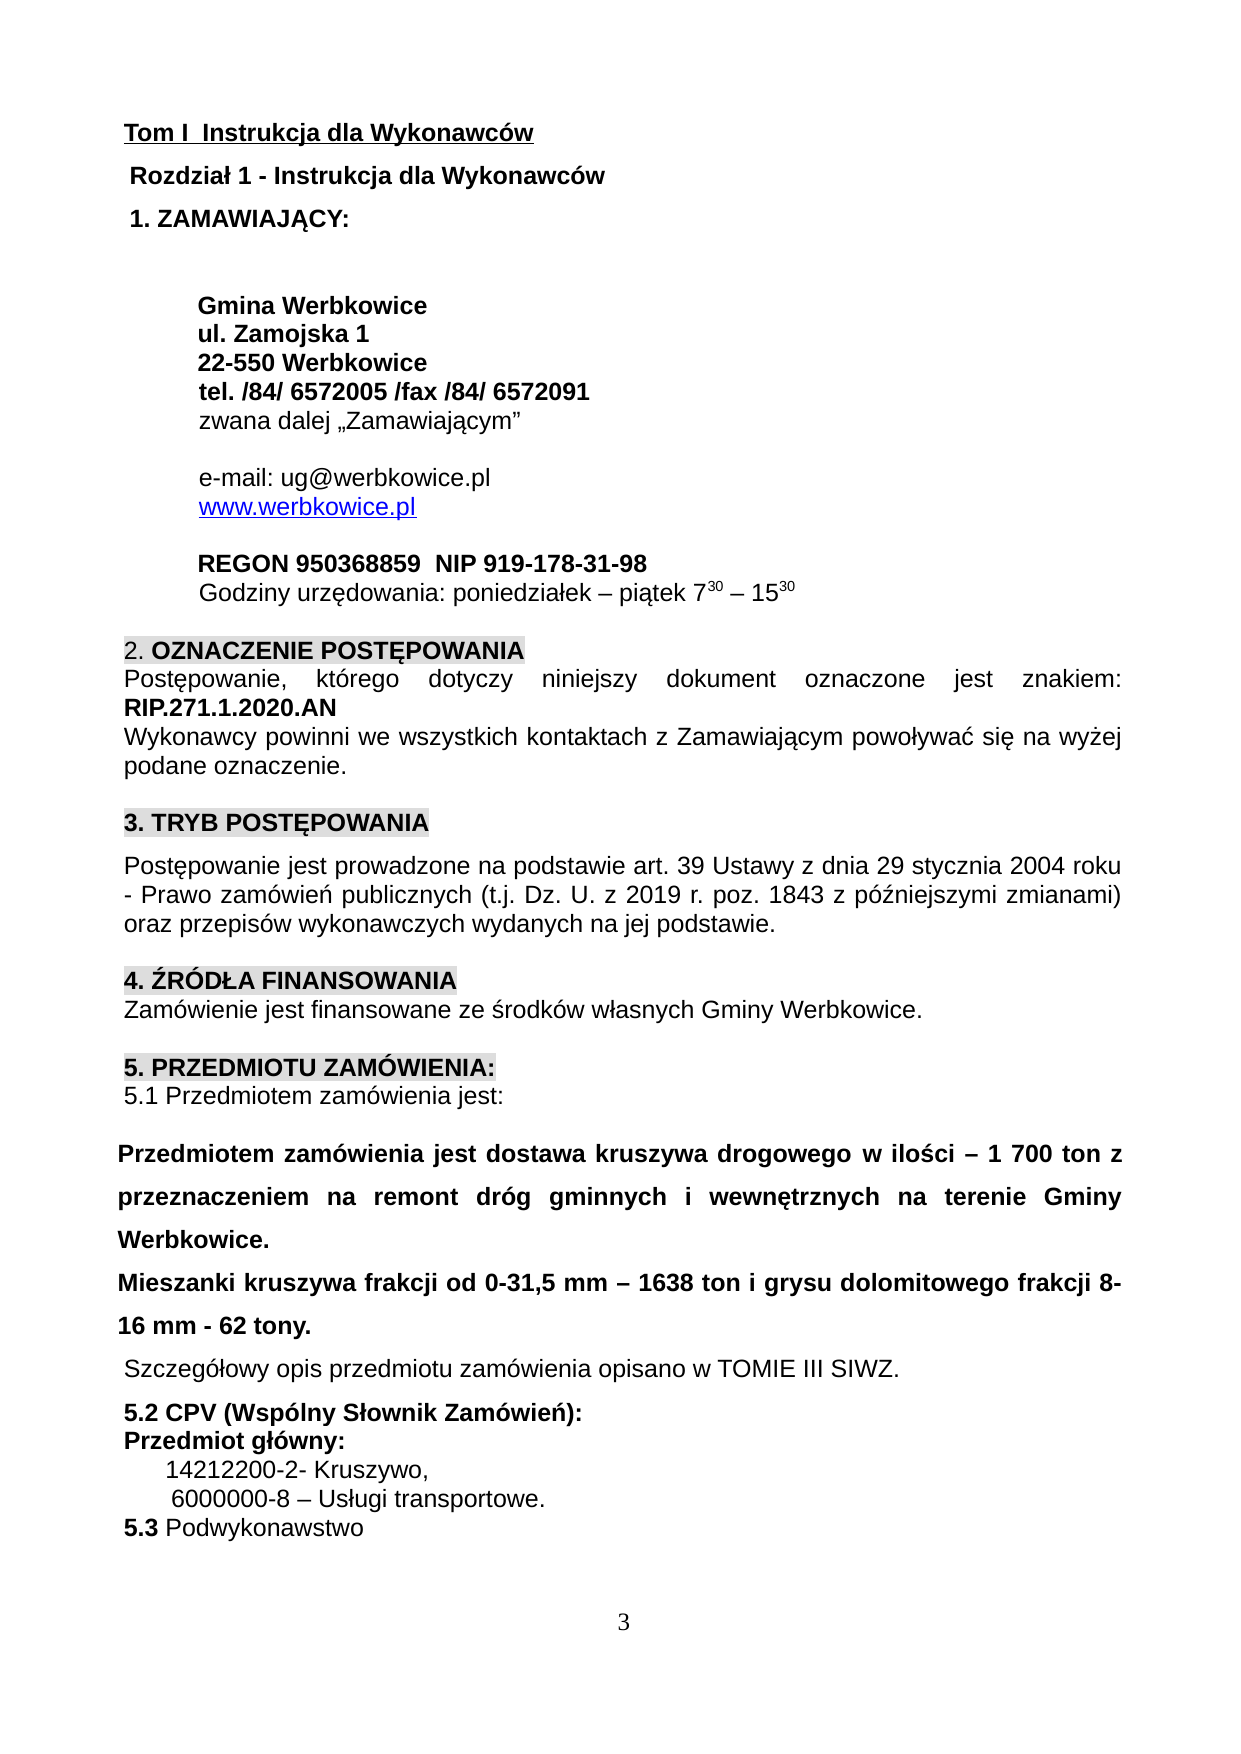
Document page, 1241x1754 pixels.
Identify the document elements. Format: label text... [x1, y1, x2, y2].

text Postępowanie, którego dotyczy niniejszy dokument oznaczone jest znakiem: RIP.271.1.2020.AN [123, 664, 1123, 722]
list 1. ZAMAWIAJĄCY: [129, 204, 1123, 233]
text 5.2 CPV (Wspólny Słownik Zamówień): [123, 1397, 1123, 1426]
text www.werbkowice.pl [198, 492, 1123, 521]
list Mieszanki kruszywa frakcji od 0-31,5 mm – 1638 ton i grysu dolomitowego frakcji 8-16 mm - 62 tony. [0, 1268, 1123, 1340]
text 6000000-8 – Usługi transportowe. [171, 1484, 1123, 1512]
text Wykonawcy powinni we wszystkich kontaktach z Zamawiającym powoływać się na wyżej podane oznaczenie. [123, 722, 1123, 779]
list Rozdział 1 - Instrukcja dla Wykonawców [129, 161, 1123, 190]
text 22-550 Werbkowice [123, 348, 1123, 377]
text 5.3 Podwykonawstwo [123, 1512, 1123, 1541]
list Tom I Instrukcja dla Wykonawców [123, 118, 1123, 147]
text ul. Zamojska 1 [123, 319, 1123, 348]
list Szczegółowy opis przedmiotu zamówienia opisano w TOMIE III SIWZ. [0, 1354, 1123, 1383]
text Postępowanie jest prowadzone na podstawie art. 39 Ustawy z dnia 29 stycznia 2004 roku - Prawo zamówień publicznych (t.j. Dz. U. z 2019 r. poz. 1843 z późniejszymi zmianami) oraz przepisów wykonawczych wydanych na jej podstawie. [123, 851, 1123, 937]
text zwana dalej „Zamawiającym” [198, 406, 1123, 434]
text 5.1 Przedmiotem zamówienia jest: [123, 1081, 1123, 1110]
text 4. ŹRÓDŁA FINANSOWANIA [123, 966, 1123, 995]
text Zamówienie jest finansowane ze środków własnych Gminy Werbkowice. [123, 995, 1123, 1024]
text 2. OZNACZENIE POSTĘPOWANIA [123, 636, 1123, 664]
list Przedmiotem zamówienia jest dostawa kruszywa drogowego w ilości – 1 700 ton z przeznaczeniem na remont dróg gminnych i wewnętrznych na terenie Gminy Werbkowice. [0, 1139, 1123, 1254]
text 3. TRYB POSTĘPOWANIA [123, 808, 1123, 837]
text REGON 950368859 NIP 919-178-31-98 [123, 549, 1123, 578]
text Przedmiot główny: [123, 1426, 1123, 1455]
text 5. PRZEDMIOTU ZAMÓWIENIA: [123, 1052, 1123, 1081]
text Godziny urzędowania: poniedziałek – piątek 730 – 1530 [198, 578, 1123, 607]
text tel. /84/ 6572005 /fax /84/ 6572091 [198, 377, 1123, 406]
text e-mail: ug@werbkowice.pl [198, 463, 1123, 492]
text Gmina Werbkowice [123, 291, 1123, 319]
text 14212200-2- Kruszywo, [123, 1455, 1123, 1484]
